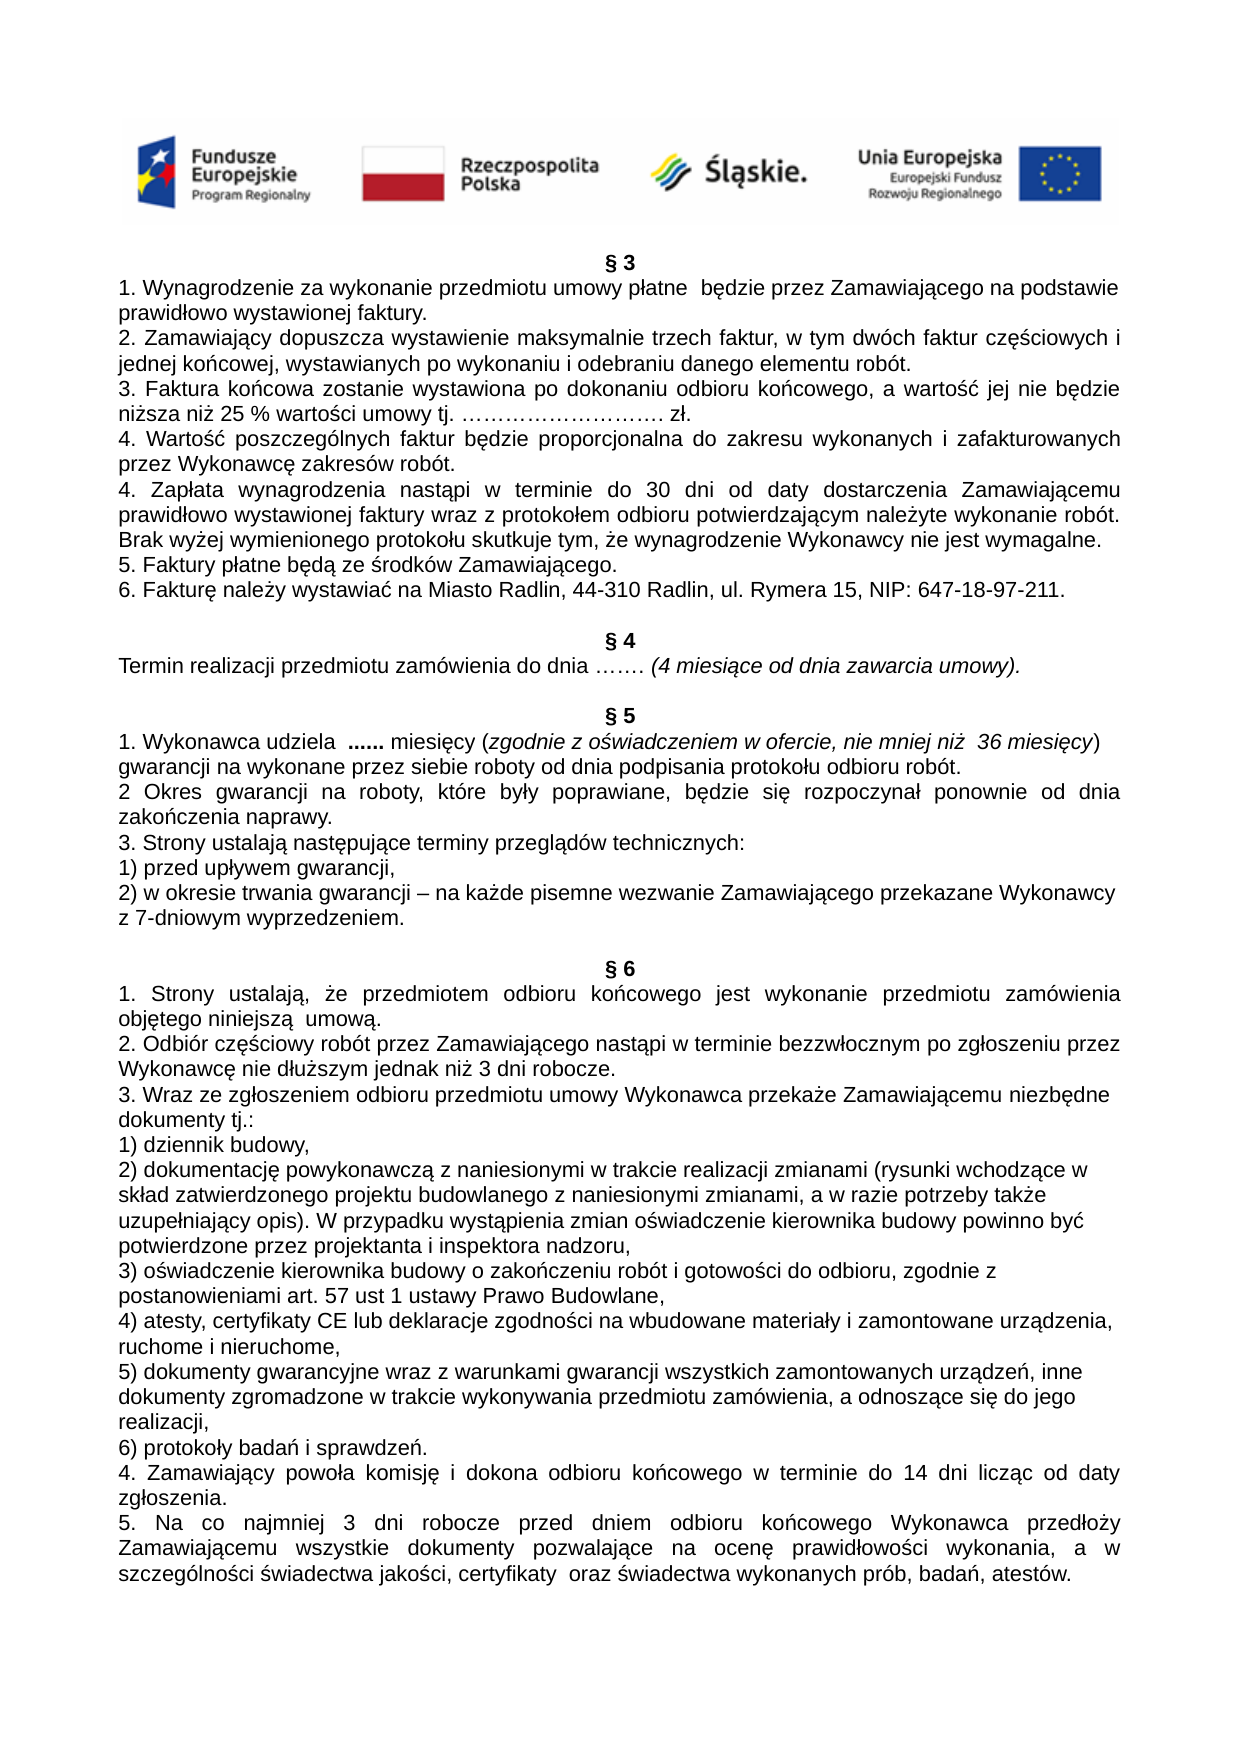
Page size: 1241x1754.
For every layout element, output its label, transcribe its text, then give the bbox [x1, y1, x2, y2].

text 4. Wartość poszczególnych faktur będzie proporcjonalna do zakresu wykonanych i zafakturowanych przez Wykonawcę zakresów robót. [118, 426, 1122, 476]
text 3) oświadczenie kierownika budowy o zakończeniu robót i gotowości do odbioru, zgodnie z postanowieniami art. 57 ust 1 ustawy Prawo Budowlane, [118, 1258, 1122, 1308]
text § 6 [118, 955, 1122, 981]
text 4. Zamawiający powoła komisję i dokona odbioru końcowego w terminie do 14 dni licząc od daty zgłoszenia. [118, 1459, 1122, 1510]
text 3. Faktura końcowa zostanie wystawiona po dokonaniu odbioru końcowego, a wartość jej nie będzie niższa niż 25 % wartości umowy tj. ………………………. zł. [118, 376, 1122, 426]
text 2) w okresie trwania gwarancji – na każde pisemne wezwanie Zamawiającego przekazane Wykonawcy z 7-dniowym wyprzedzeniem. [118, 880, 1122, 930]
text 2) dokumentację powykonawczą z naniesionymi w trakcie realizacji zmianami (rysunki wchodzące w skład zatwierdzonego projektu budowlanego z naniesionymi zmianami, a w razie potrzeby także uzupełniający opis). W przypadku wystąpienia zmian oświadczenie kierownika budowy powinno być potwierdzone przez projektanta i inspektora nadzoru, [118, 1157, 1122, 1258]
text § 4 [118, 628, 1122, 653]
text 4. Zapłata wynagrodzenia nastąpi w terminie do 30 dni od daty dostarczenia Zamawiającemu prawidłowo wystawionej faktury wraz z protokołem odbioru potwierdzającym należyte wykonanie robót. Brak wyżej wymienionego protokołu skutkuje tym, że wynagrodzenie Wykonawcy nie jest wymagalne. [118, 476, 1122, 552]
text 3. Strony ustalają następujące terminy przeglądów technicznych: [118, 829, 1122, 854]
text 2 Okres gwarancji na roboty, które były poprawiane, będzie się rozpoczynał ponownie od dnia zakończenia naprawy. [118, 779, 1122, 829]
text 5) dokumenty gwarancyjne wraz z warunkami gwarancji wszystkich zamontowanych urządzeń, inne dokumenty zgromadzone w trakcie wykonywania przedmiotu zamówienia, a odnoszące się do jego realizacji, [118, 1359, 1122, 1434]
text 4) atesty, certyfikaty CE lub deklaracje zgodności na wbudowane materiały i zamontowane urządzenia, ruchome i nieruchome, [118, 1308, 1122, 1359]
text 1) dziennik budowy, [118, 1132, 1122, 1157]
text § 5 [118, 703, 1122, 728]
text § 3 [118, 249, 1122, 275]
text 5. Faktury płatne będą ze środków Zamawiającego. [118, 552, 1122, 577]
text 6. Fakturę należy wystawiać na Miasto Radlin, 44-310 Radlin, ul. Rymera 15, NIP: 647-18-97-211. [118, 577, 1122, 602]
text 1. Wykonawca udziela ...... miesięcy (zgodnie z oświadczeniem w ofercie, nie mniej niż 36 miesięcy) gwarancji na wykonane przez siebie roboty od dnia podpisania protokołu odbioru robót. [118, 728, 1122, 779]
text 2. Zamawiający dopuszcza wystawienie maksymalnie trzech faktur, w tym dwóch faktur częściowych i jednej końcowej, wystawianych po wykonaniu i odebraniu danego elementu robót. [118, 325, 1122, 376]
text 6) protokoły badań i sprawdzeń. [118, 1434, 1122, 1459]
picture [121, 118, 1119, 225]
text 2. Odbiór częściowy robót przez Zamawiającego nastąpi w terminie bezzwłocznym po zgłoszeniu przez Wykonawcę nie dłuższym jednak niż 3 dni robocze. [118, 1031, 1122, 1081]
text 5. Na co najmniej 3 dni robocze przed dniem odbioru końcowego Wykonawca przedłoży Zamawiającemu wszystkie dokumenty pozwalające na ocenę prawidłowości wykonania, a w szczególności świadectwa jakości, certyfikaty oraz świadectwa wykonanych prób, badań, atestów. [118, 1510, 1122, 1586]
text 1. Wynagrodzenie za wykonanie przedmiotu umowy płatne będzie przez Zamawiającego na podstawie prawidłowo wystawionej faktury. [118, 275, 1122, 325]
text 1. Strony ustalają, że przedmiotem odbioru końcowego jest wykonanie przedmiotu zamówienia objętego niniejszą umową. [118, 981, 1122, 1031]
text 1) przed upływem gwarancji, [118, 854, 1122, 880]
text Termin realizacji przedmiotu zamówienia do dnia ……. (4 miesiące od dnia zawarcia umowy). [118, 653, 1122, 678]
text 3. Wraz ze zgłoszeniem odbioru przedmiotu umowy Wykonawca przekaże Zamawiającemu niezbędne dokumenty tj.: [118, 1081, 1122, 1132]
